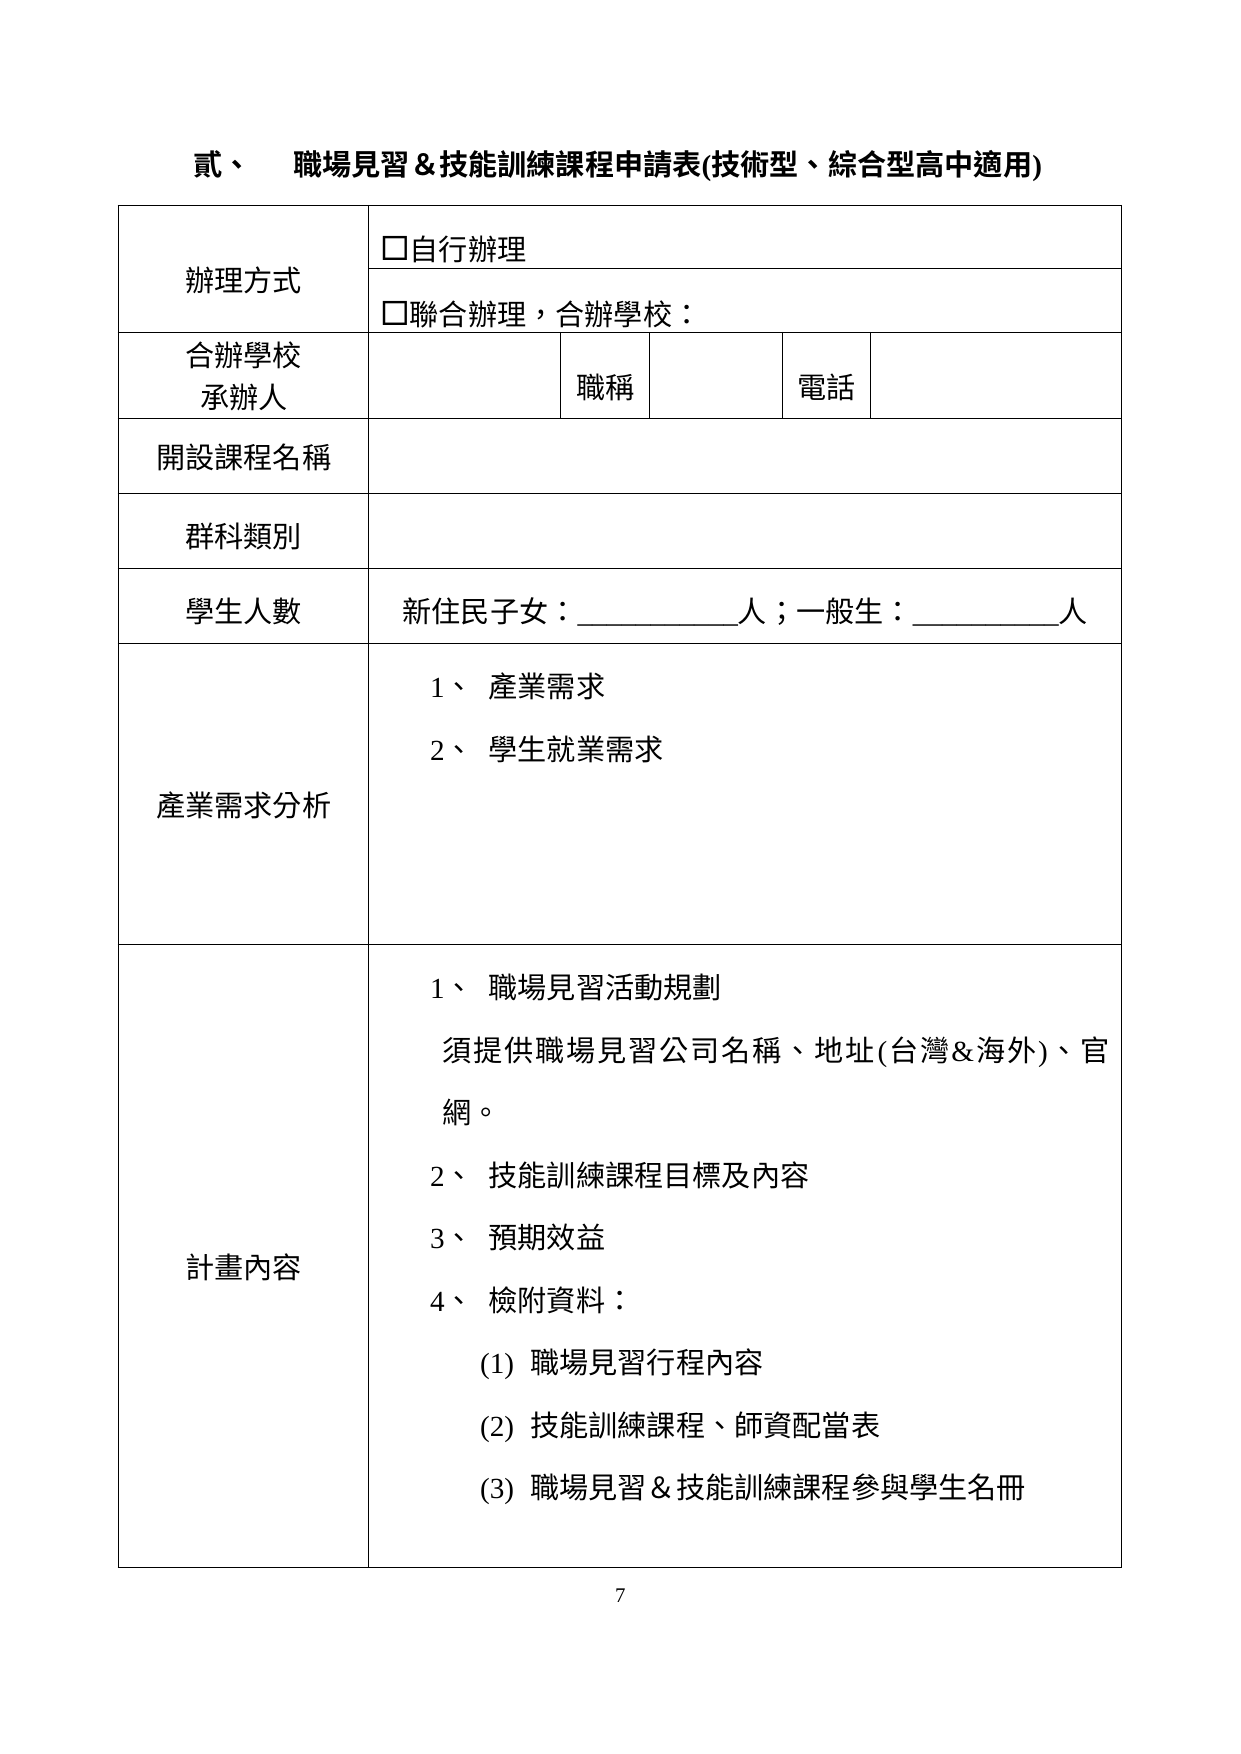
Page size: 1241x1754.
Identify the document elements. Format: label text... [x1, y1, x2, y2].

table_header 自行辦理 [369, 206, 1121, 268]
table_cell 職稱 [561, 333, 649, 417]
table_cell 職場見習活動規劃 須提供職場見習公司名稱、地址(台灣&海外)、官網。 技能訓練課程目標及內容 預期效益 檢附資料： 職場見習行程內容 技能訓練課程、師資配當表 職場見習＆技能訓練課程參與學生名冊 [369, 945, 1121, 1567]
table_cell 產業需求 學生就業需求 [369, 644, 1121, 943]
table_cell 新住民子女：___________人；一般生：__________人 [369, 569, 1121, 642]
table_cell 學生人數 [119, 569, 368, 642]
table_cell [871, 333, 1121, 417]
table_cell 電話 [783, 333, 870, 417]
table_cell 聯合辦理，合辦學校： [369, 269, 1121, 332]
list 職場見習＆技能訓練課程申請表(技術型、綜合型高中適用) [193, 132, 1122, 186]
table_header 辦理方式 [119, 206, 368, 332]
table_cell [369, 419, 1121, 492]
table_cell [650, 333, 782, 417]
table_cell [369, 494, 1121, 567]
table_cell 合辦學校 承辦人 [119, 333, 368, 417]
table_cell 計畫內容 [119, 945, 368, 1567]
table_cell 產業需求分析 [119, 644, 368, 943]
table_cell 群科類別 [119, 494, 368, 567]
table_cell [369, 333, 560, 417]
table_cell 開設課程名稱 [119, 419, 368, 492]
